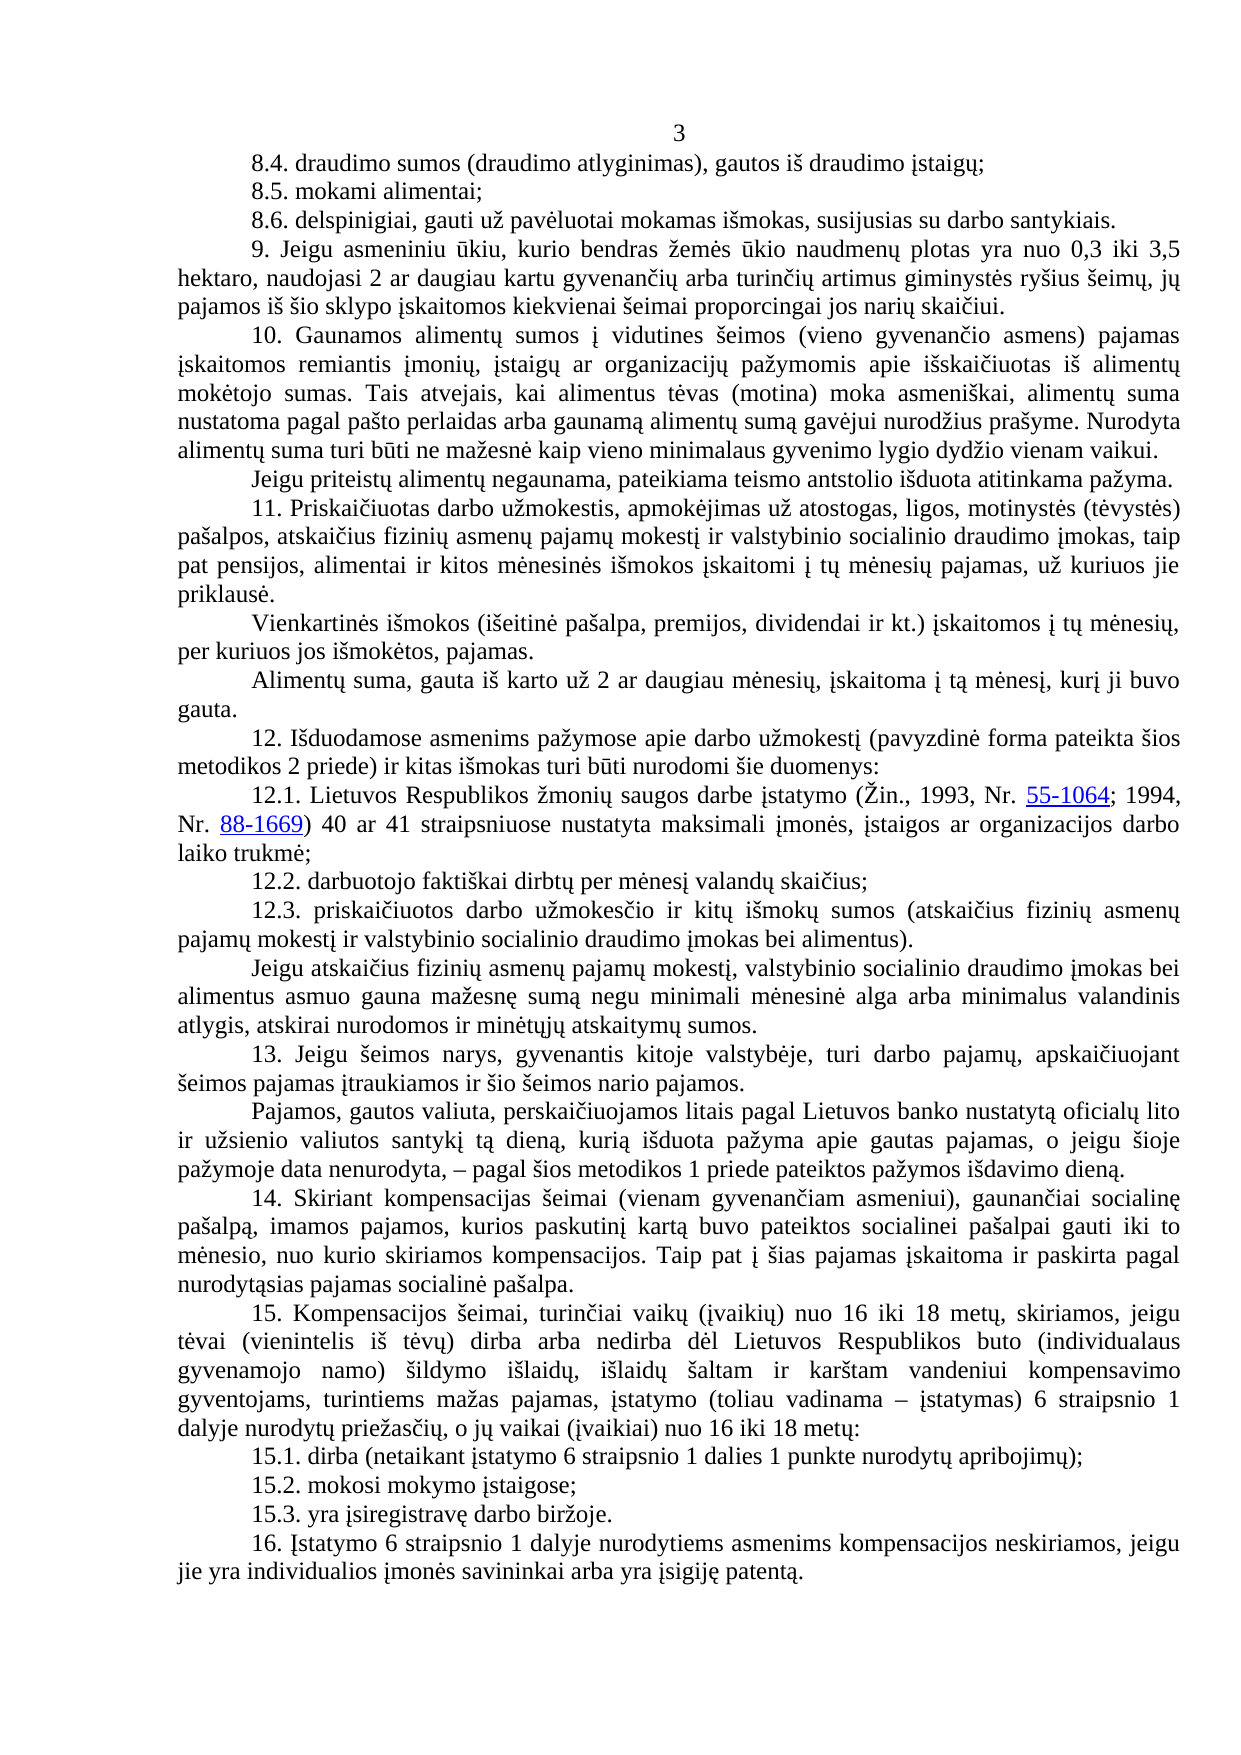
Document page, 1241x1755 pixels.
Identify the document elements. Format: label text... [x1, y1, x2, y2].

text 15. Kompensacijos šeimai, turinčiai vaikų (įvaikių) nuo 16 iki 18 metų, skiriamos, jeigu tėvai (vienintelis iš tėvų) dirba arba nedirba dėl Lietuvos Respublikos buto (individualaus gyvenamojo namo) šildymo išlaidų, išlaidų šaltam ir karštam vandeniui kompensavimo gyventojams, turintiems mažas pajamas, įstatymo (toliau vadinama – įstatymas) 6 straipsnio 1 dalyje nurodytų priežasčių, o jų vaikai (įvaikiai) nuo 16 iki 18 metų: [177, 1298, 1181, 1441]
text 8.5. mokami alimentai; [177, 176, 1181, 205]
text Pajamos, gautos valiuta, perskaičiuojamos litais pagal Lietuvos banko nustatytą oficialų lito ir užsienio valiutos santykį tą dieną, kurią išduota pažyma apie gautas pajamas, o jeigu šioje pažymoje data nenurodyta, – pagal šios metodikos 1 priede pateiktos pažymos išdavimo dieną. [177, 1096, 1181, 1183]
text 10. Gaunamos alimentų sumos į vidutines šeimos (vieno gyvenančio asmens) pajamas įskaitomos remiantis įmonių, įstaigų ar organizacijų pažymomis apie išskaičiuotas iš alimentų mokėtojo sumas. Tais atvejais, kai alimentus tėvas (motina) moka asmeniškai, alimentų suma nustatoma pagal pašto perlaidas arba gaunamą alimentų sumą gavėjui nurodžius prašyme. Nurodyta alimentų suma turi būti ne mažesnė kaip vieno minimalaus gyvenimo lygio dydžio vienam vaikui. [177, 320, 1181, 464]
text 12.2. darbuotojo faktiškai dirbtų per mėnesį valandų skaičius; [177, 866, 1181, 895]
text Jeigu priteistų alimentų negaunama, pateikiama teismo antstolio išduota atitinkama pažyma. [177, 464, 1181, 493]
text 15.1. dirba (netaikant įstatymo 6 straipsnio 1 dalies 1 punkte nurodytų apribojimų); [177, 1441, 1181, 1470]
text 12. Išduodamose asmenims pažymose apie darbo užmokestį (pavyzdinė forma pateikta šios metodikos 2 priede) ir kitas išmokas turi būti nurodomi šie duomenys: [177, 723, 1181, 780]
text 9. Jeigu asmeniniu ūkiu, kurio bendras žemės ūkio naudmenų plotas yra nuo 0,3 iki 3,5 hektaro, naudojasi 2 ar daugiau kartu gyvenančių arba turinčių artimus giminystės ryšius šeimų, jų pajamos iš šio sklypo įskaitomos kiekvienai šeimai proporcingai jos narių skaičiui. [177, 234, 1181, 320]
text 12.1. Lietuvos Respublikos žmonių saugos darbe įstatymo (Žin., 1993, Nr. 55-1064; 1994, Nr. 88-1669) 40 ar 41 straipsniuose nustatyta maksimali įmonės, įstaigos ar organizacijos darbo laiko trukmė; [177, 780, 1181, 866]
text 16. Įstatymo 6 straipsnio 1 dalyje nurodytiems asmenims kompensacijos neskiriamos, jeigu jie yra individualios įmonės savininkai arba yra įsigiję patentą. [177, 1528, 1181, 1585]
text 15.2. mokosi mokymo įstaigose; [177, 1470, 1181, 1499]
text 8.6. delspinigiai, gauti už pavėluotai mokamas išmokas, susijusias su darbo santykiais. [177, 205, 1181, 234]
text 14. Skiriant kompensacijas šeimai (vienam gyvenančiam asmeniui), gaunančiai socialinę pašalpą, imamos pajamos, kurios paskutinį kartą buvo pateiktos socialinei pašalpai gauti iki to mėnesio, nuo kurio skiriamos kompensacijos. Taip pat į šias pajamas įskaitoma ir paskirta pagal nurodytąsias pajamas socialinė pašalpa. [177, 1183, 1181, 1298]
text 13. Jeigu šeimos narys, gyvenantis kitoje valstybėje, turi darbo pajamų, apskaičiuojant šeimos pajamas įtraukiamos ir šio šeimos nario pajamos. [177, 1039, 1181, 1096]
text Jeigu atskaičius fizinių asmenų pajamų mokestį, valstybinio socialinio draudimo įmokas bei alimentus asmuo gauna mažesnę sumą negu minimali mėnesinė alga arba minimalus valandinis atlygis, atskirai nurodomos ir minėtųjų atskaitymų sumos. [177, 953, 1181, 1039]
text 8.4. draudimo sumos (draudimo atlyginimas), gautos iš draudimo įstaigų; [177, 148, 1181, 176]
text Alimentų suma, gauta iš karto už 2 ar daugiau mėnesių, įskaitoma į tą mėnesį, kurį ji buvo gauta. [177, 665, 1181, 723]
text 12.3. priskaičiuotos darbo užmokesčio ir kitų išmokų sumos (atskaičius fizinių asmenų pajamų mokestį ir valstybinio socialinio draudimo įmokas bei alimentus). [177, 895, 1181, 953]
text Vienkartinės išmokos (išeitinė pašalpa, premijos, dividendai ir kt.) įskaitomos į tų mėnesių, per kuriuos jos išmokėtos, pajamas. [177, 608, 1181, 665]
text 11. Priskaičiuotas darbo užmokestis, apmokėjimas už atostogas, ligos, motinystės (tėvystės) pašalpos, atskaičius fizinių asmenų pajamų mokestį ir valstybinio socialinio draudimo įmokas, taip pat pensijos, alimentai ir kitos mėnesinės išmokos įskaitomi į tų mėnesių pajamas, už kuriuos jie priklausė. [177, 493, 1181, 608]
text 15.3. yra įsiregistravę darbo biržoje. [177, 1499, 1181, 1528]
